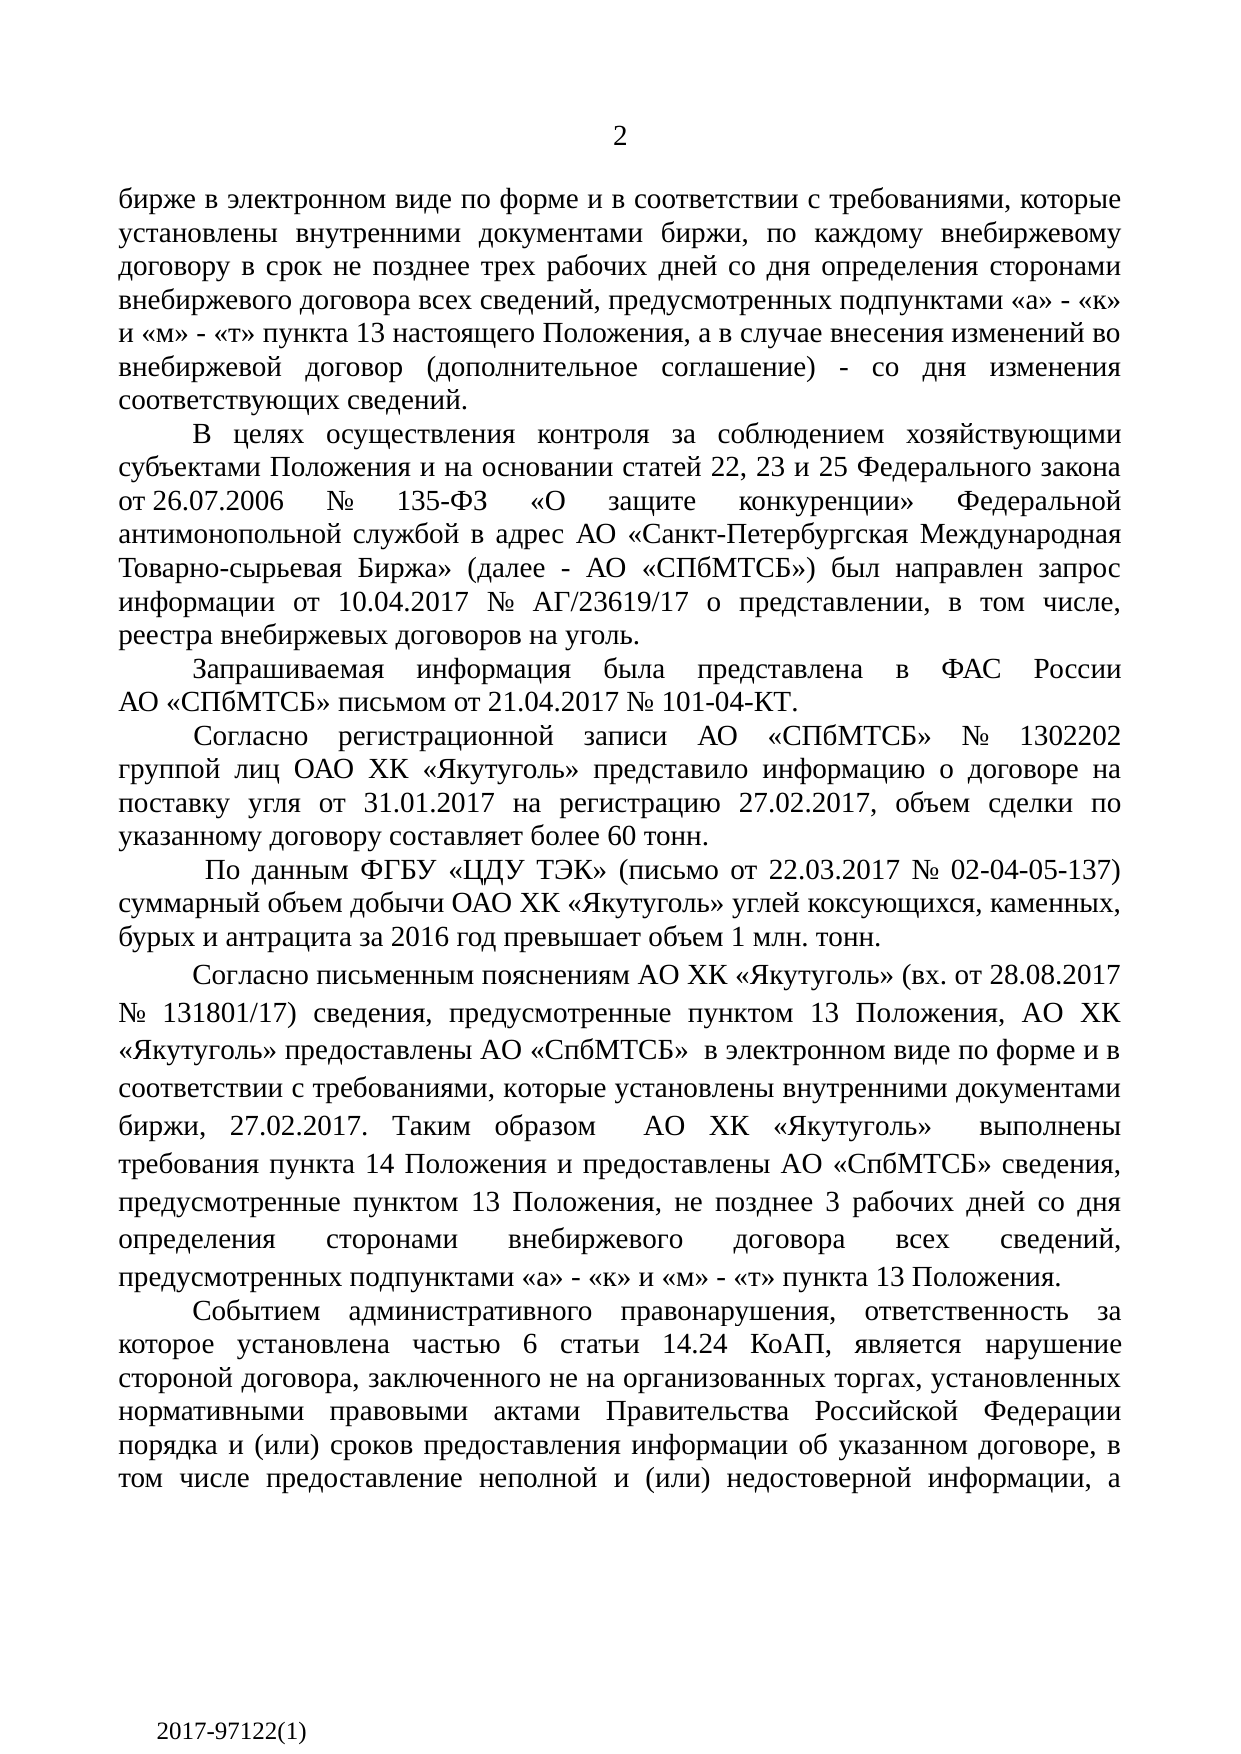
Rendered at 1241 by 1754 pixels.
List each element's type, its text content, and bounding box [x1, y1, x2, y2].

text По данным ФГБУ «ЦДУ ТЭК» (письмо от 22.03.2017 № 02-04-05-137) суммарный объем добычи ОАО ХК «Якутуголь» углей коксующихся, каменных, бурых и антрацита за 2016 год превышает объем 1 млн. тонн. [118, 852, 1122, 953]
text В целях осуществления контроля за соблюдением хозяйствующими субъектами Положения и на основании статей 22, 23 и 25 Федерального закона от 26.07.2006 № 135-ФЗ «О защите конкуренции» Федеральной антимонопольной службой в адрес АО «Санкт-Петербургская Международная Товарно-сырьевая Биржа» (далее - АО «СПбМТСБ») был направлен запрос информации от 10.04.2017 № АГ/23619/17 о представлении, в том числе, реестра внебиржевых договоров на уголь. [118, 416, 1122, 651]
text Событием административного правонарушения, ответственность за которое установлена частью 6 статьи 14.24 КоАП, является нарушение стороной договора, заключенного не на организованных торгах, установленных нормативными правовыми актами Правительства Российской Федерации порядка и (или) сроков предоставления информации об указанном договоре, в том числе предоставление неполной и (или) недостоверной информации, а [118, 1293, 1122, 1494]
text Согласно регистрационной записи АО «СПбМТСБ» № 1302202 группой лиц ОАО ХК «Якутуголь» представило информацию о договоре на поставку угля от 31.01.2017 на регистрацию 27.02.2017, объем сделки по указанному договору составляет более 60 тонн. [118, 718, 1122, 852]
text Согласно письменным пояснениям АО ХК «Якутуголь» (вх. от 28.08.2017 № 131801/17) сведения, предусмотренные пунктом 13 Положения, АО ХК «Якутуголь» предоставлены АО «СпбМТСБ» в электронном виде по форме и в соответствии с требованиями, которые установлены внутренними документами биржи, 27.02.2017. Таким образом АО ХК «Якутуголь» выполнены требования пункта 14 Положения и предоставлены АО «СпбМТСБ» сведения, предусмотренные пунктом 13 Положения, не позднее 3 рабочих дней со дня определения сторонами внебиржевого договора всех сведений, предусмотренных подпунктами «а» - «к» и «м» - «т» пункта 13 Положения. [118, 953, 1122, 1293]
text Запрашиваемая информация была представлена в ФАС России АО «СПбМТСБ» письмом от 21.04.2017 № 101-04-КТ. [118, 651, 1122, 718]
list бирже в электронном виде по форме и в соответствии с требованиями, которые установлены внутренними документами биржи, по каждому внебиржевому договору в срок не позднее трех рабочих дней со дня определения сторонами внебиржевого договора всех сведений, предусмотренных подпунктами «а» - «к» и «м» - «т» пункта 13 настоящего Положения, а в случае внесения изменений во внебиржевой договор (дополнительное соглашение) - со дня изменения соответствующих сведений. [118, 181, 1122, 416]
